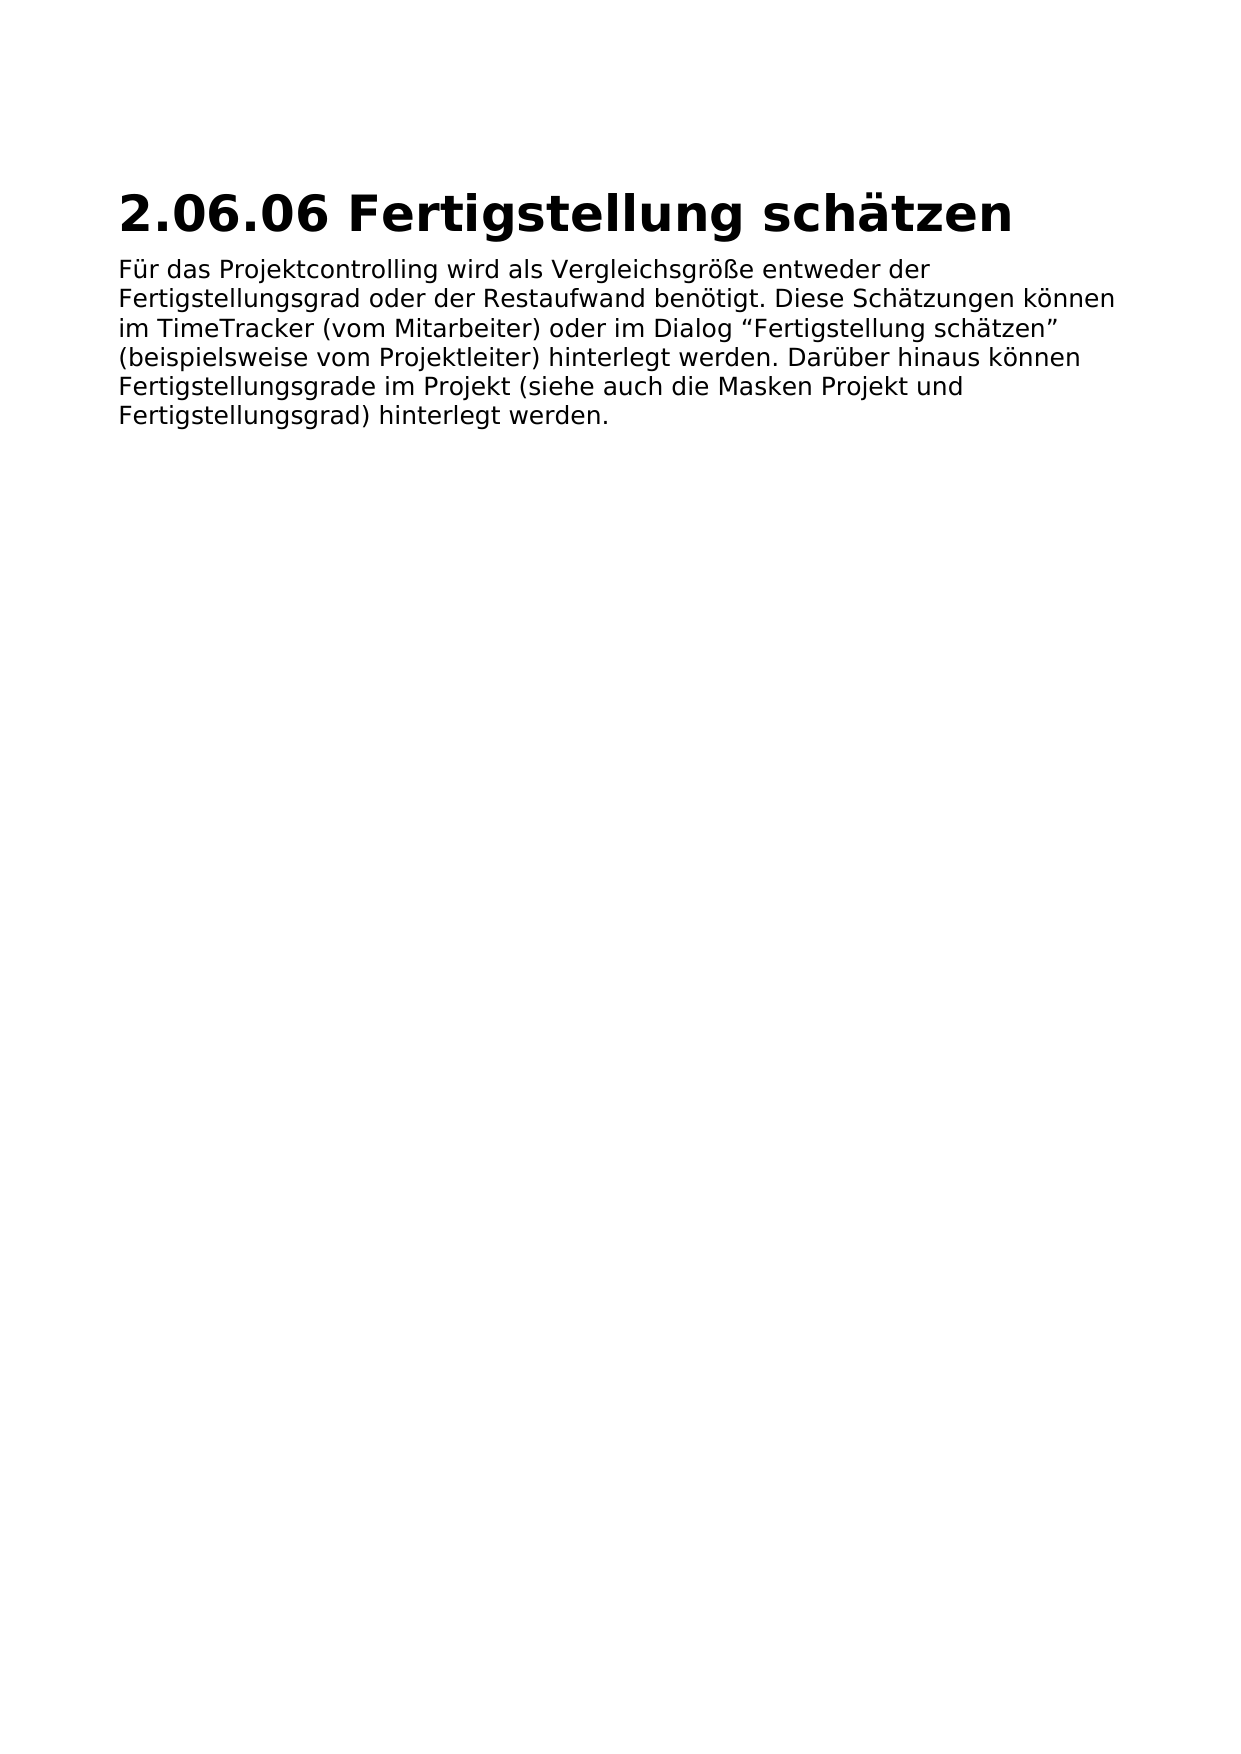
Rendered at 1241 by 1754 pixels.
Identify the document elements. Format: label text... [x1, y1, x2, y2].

text Für das Projektcontrolling wird als Vergleichsgröße entweder der Fertigstellungsgrad oder der Restaufwand benötigt. Diese Schätzungen können im TimeTracker (vom Mitarbeiter) oder im Dialog “Fertigstellung schätzen” (beispielsweise vom Projektleiter) hinterlegt werden. Darüber hinaus können Fertigstellungsgrade im Projekt (siehe auch die Masken Projekt und Fertigstellungsgrad) hinterlegt werden. [118, 256, 1122, 431]
subtitle 2.06.06 Fertigstellung schätzen [118, 185, 1122, 243]
